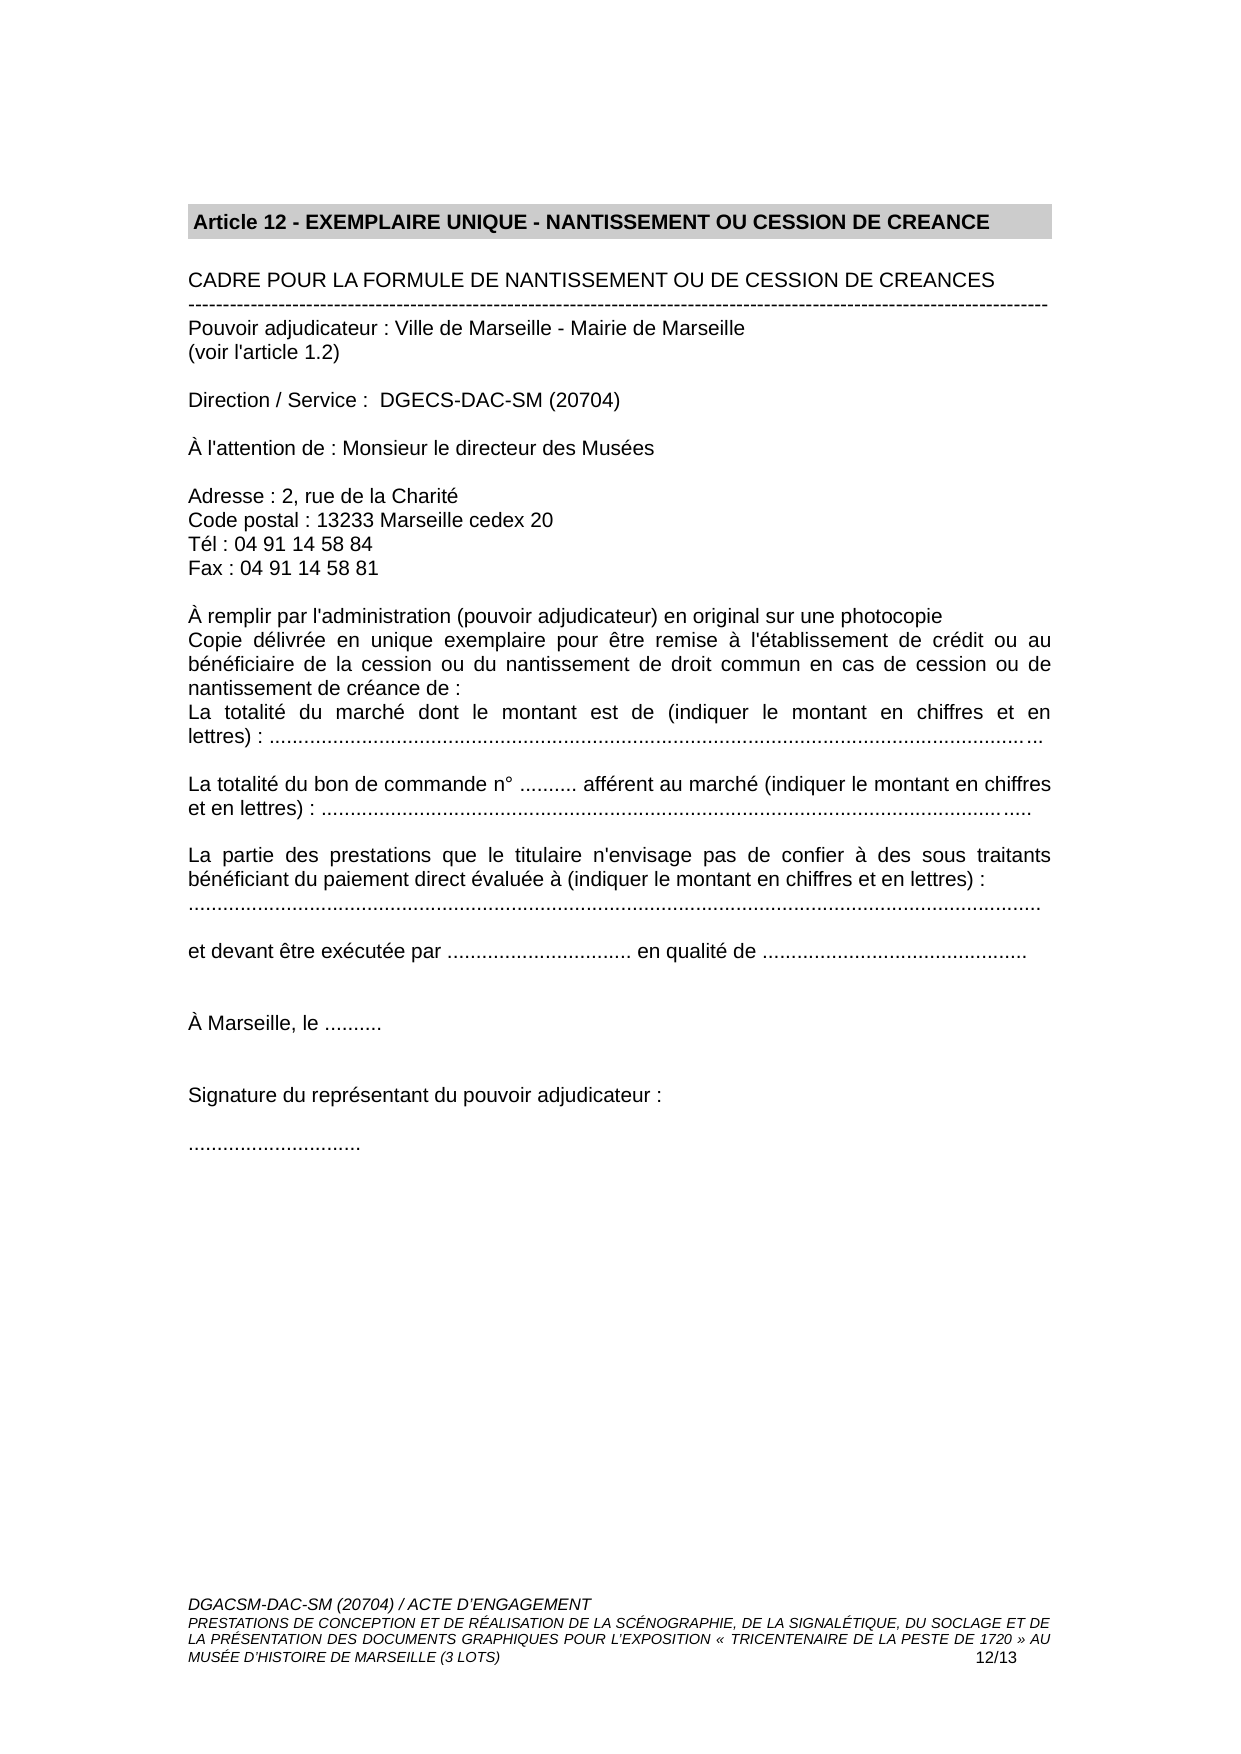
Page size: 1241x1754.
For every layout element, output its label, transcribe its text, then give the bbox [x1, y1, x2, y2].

text CADRE POUR LA FORMULE DE NANTISSEMENT OU DE CESSION DE CREANCES [188, 268, 1052, 292]
text Direction / Service : DGECS-DAC-SM (20704) [188, 388, 1052, 412]
text La partie des prestations que le titulaire n'envisage pas de confier à des sous traitants bénéficiant du paiement direct évaluée à (indiquer le montant en chiffres et en lettres) : [188, 843, 1052, 891]
text À l'attention de : Monsieur le directeur des Musées [188, 436, 1052, 460]
text Pouvoir adjudicateur : Ville de Marseille - Mairie de Marseille [188, 316, 1052, 340]
text Adresse : 2, rue de la Charité [188, 484, 1052, 508]
text Signature du représentant du pouvoir adjudicateur : [188, 1083, 1052, 1107]
text À Marseille, le .......... [188, 1011, 1052, 1035]
text ---------------------------------------------------------------------------------------------------------------------------- [188, 292, 1052, 316]
text et devant être exécutée par ................................ en qualité de .............................................. [188, 939, 1052, 963]
text (voir l'article 1.2) [188, 340, 1052, 364]
text Copie délivrée en unique exemplaire pour être remise à l'établissement de crédit ou au bénéficiaire de la cession ou du nantissement de droit commun en cas de cession ou de nantissement de créance de : [188, 628, 1052, 699]
text .................................................................................................................................................... [188, 891, 1052, 915]
text La totalité du bon de commande n° .......... afférent au marché (indiquer le montant en chiffres et en lettres) : ........................................................................................................................... [188, 771, 1052, 819]
text Tél : 04 91 14 58 84 [188, 532, 1052, 556]
text Code postal : 13233 Marseille cedex 20 [188, 508, 1052, 532]
text .............................. [188, 1131, 1052, 1155]
text Fax : 04 91 14 58 81 [188, 556, 1052, 580]
text La totalité du marché dont le montant est de (indiquer le montant en chiffres et en lettres) : ...................................................................................................................................... [188, 699, 1052, 747]
text À remplir par l'administration (pouvoir adjudicateur) en original sur une photocopie [188, 604, 1052, 628]
subtitle EXEMPLAIRE UNIQUE - NANTISSEMENT OU CESSION DE CREANCE [190, 207, 1050, 237]
